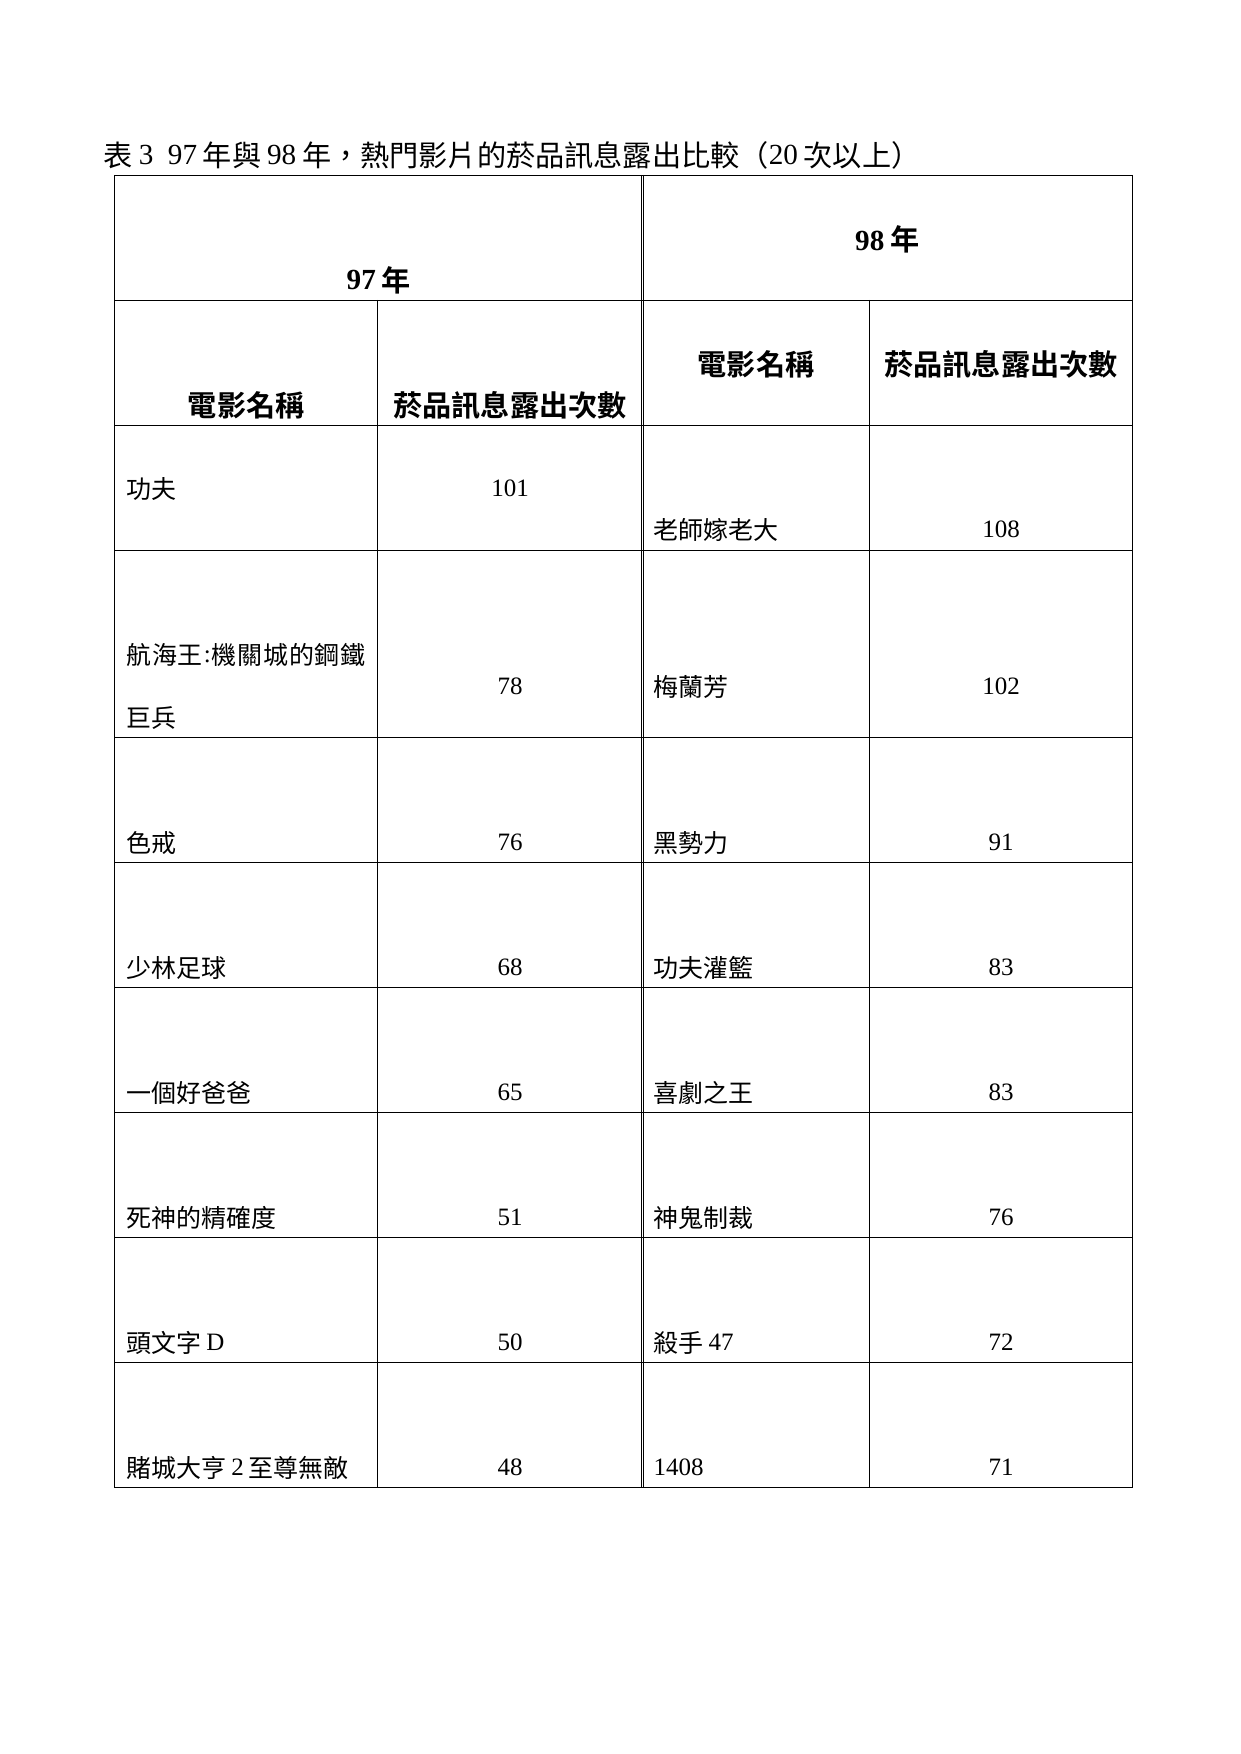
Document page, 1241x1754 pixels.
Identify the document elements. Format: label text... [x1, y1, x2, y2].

table_cell 電影名稱 [115, 301, 377, 425]
table_cell 航海王:機關城的鋼鐵巨兵 [115, 551, 377, 737]
table_cell 51 [378, 1113, 641, 1237]
table_cell 1408 [644, 1363, 869, 1487]
table_header 97年 [115, 176, 641, 300]
table_cell 功夫 [115, 426, 377, 550]
table_cell 菸品訊息露出次數 [870, 301, 1132, 425]
table_cell 神鬼制裁 [644, 1113, 869, 1237]
table_cell 色戒 [115, 738, 377, 862]
table_cell 48 [378, 1363, 641, 1487]
table_cell 功夫灌籃 [644, 863, 869, 987]
table_cell 死神的精確度 [115, 1113, 377, 1237]
table_cell 68 [378, 863, 641, 987]
table_cell 91 [870, 738, 1132, 862]
table_cell 76 [378, 738, 641, 862]
table_cell 梅蘭芳 [644, 551, 869, 737]
table_cell 76 [870, 1113, 1132, 1237]
table_cell 72 [870, 1238, 1132, 1362]
table_cell 一個好爸爸 [115, 988, 377, 1112]
table_cell 黑勢力 [644, 738, 869, 862]
table_cell 65 [378, 988, 641, 1112]
table_cell 老師嫁老大 [644, 426, 869, 550]
table_header 98年 [644, 176, 1132, 300]
text 表3 97年與98年，熱門影片的菸品訊息露出比較（20次以上） [103, 112, 1162, 175]
table_cell 少林足球 [115, 863, 377, 987]
table_cell 83 [870, 863, 1132, 987]
table_cell 83 [870, 988, 1132, 1112]
table_cell 喜劇之王 [644, 988, 869, 1112]
table_cell 賭城大亨2至尊無敵 [115, 1363, 377, 1487]
table_cell 71 [870, 1363, 1132, 1487]
table_cell 50 [378, 1238, 641, 1362]
table_cell 殺手47 [644, 1238, 869, 1362]
table_cell 108 [870, 426, 1132, 550]
table_cell 電影名稱 [644, 301, 869, 425]
table_cell 102 [870, 551, 1132, 737]
table_cell 頭文字D [115, 1238, 377, 1362]
table_cell 101 [378, 426, 641, 550]
table_cell 78 [378, 551, 641, 737]
table_cell 菸品訊息露出次數 [378, 301, 641, 425]
